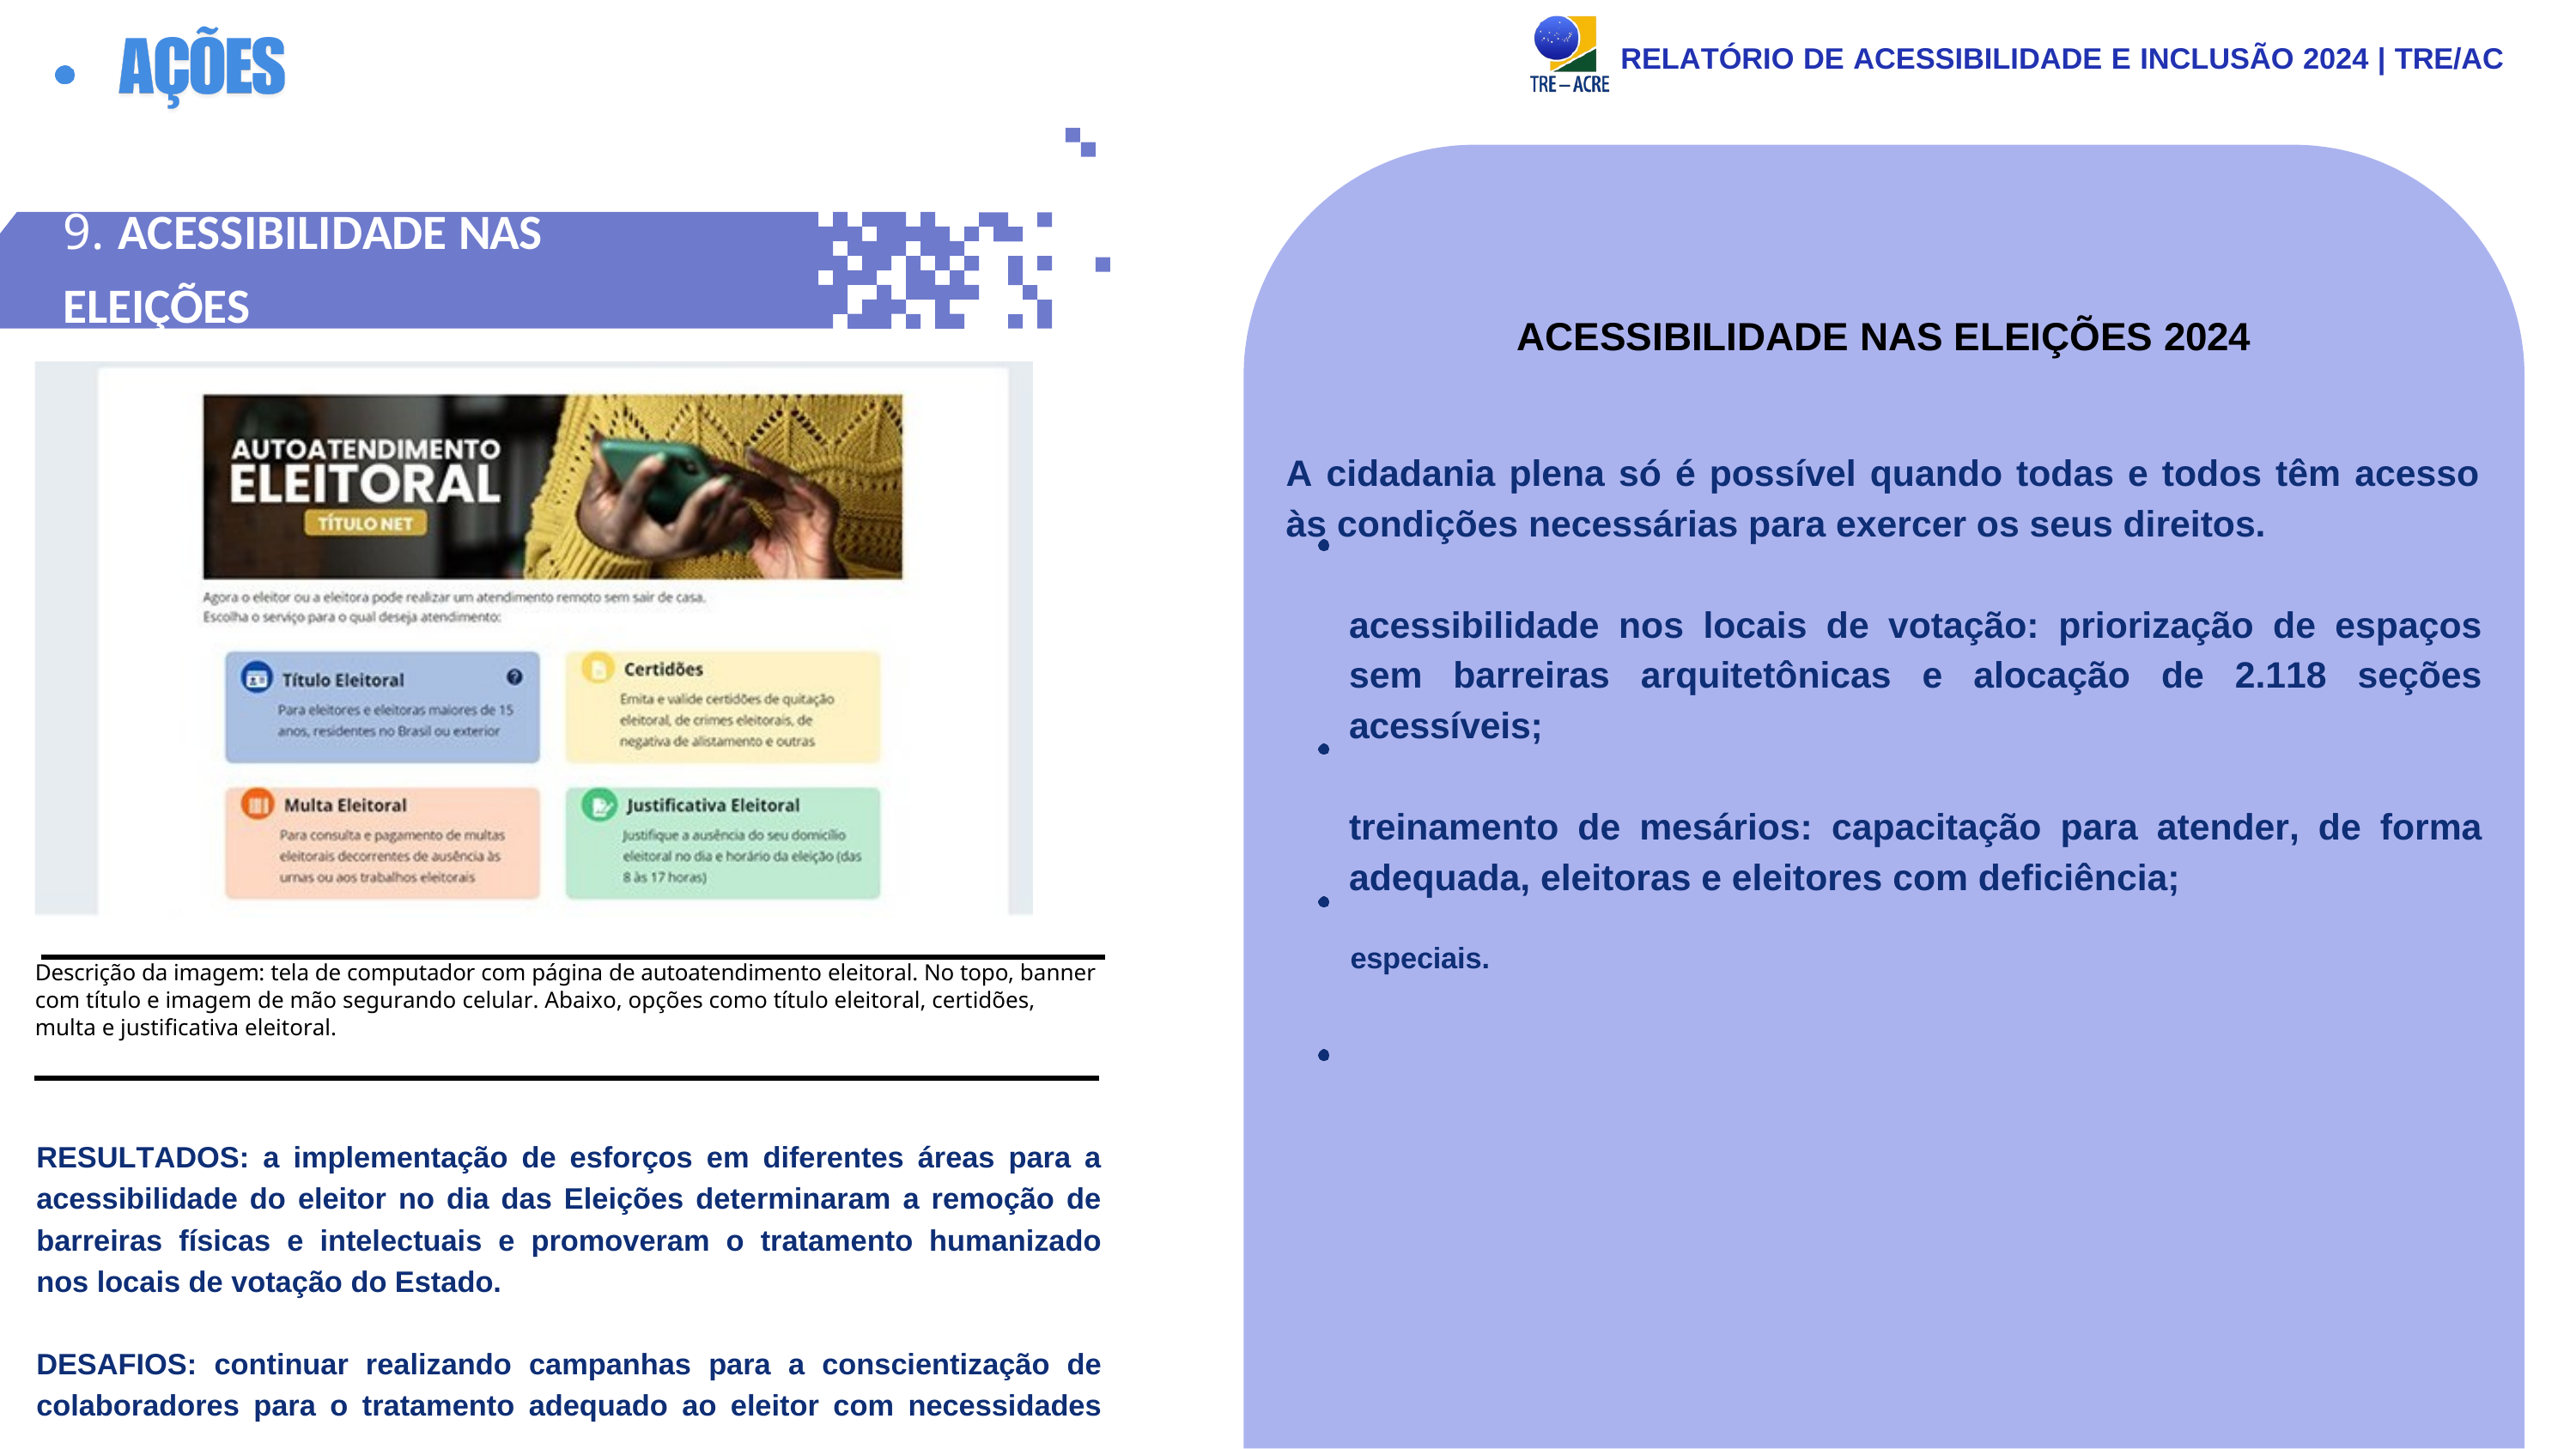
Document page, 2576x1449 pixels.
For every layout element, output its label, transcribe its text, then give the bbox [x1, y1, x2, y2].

text RESULTADOS: a implementação de esforços em diferentes áreas para a acessibilidade do eleitor no dia das Eleições determinaram a remoção de barreiras físicas e intelectuais e promoveram o tratamento humanizado nos locais de votação do Estado. [36, 1140, 1103, 1299]
text Descrição da imagem: tela de computador com página de autoatendimento eleitoral. No topo, banner com título e imagem de mão segurando celular. Abaixo, opções como título eleitoral, certidões, multa e justificativa eleitoral. [35, 941, 1101, 1042]
text DESAFIOS: continuar realizando campanhas para a conscientização de colaboradores para o tratamento adequado ao eleitor com necessidades especiais. [36, 1347, 1103, 1422]
subtitle ACESSIBILIDADE NAS ELEIÇÕES 2024 [2517, 314, 2543, 360]
text RELATÓRIO DE ACESSIBILIDADE E INCLUSÃO 2024 | TRE/AC [1620, 41, 2543, 76]
